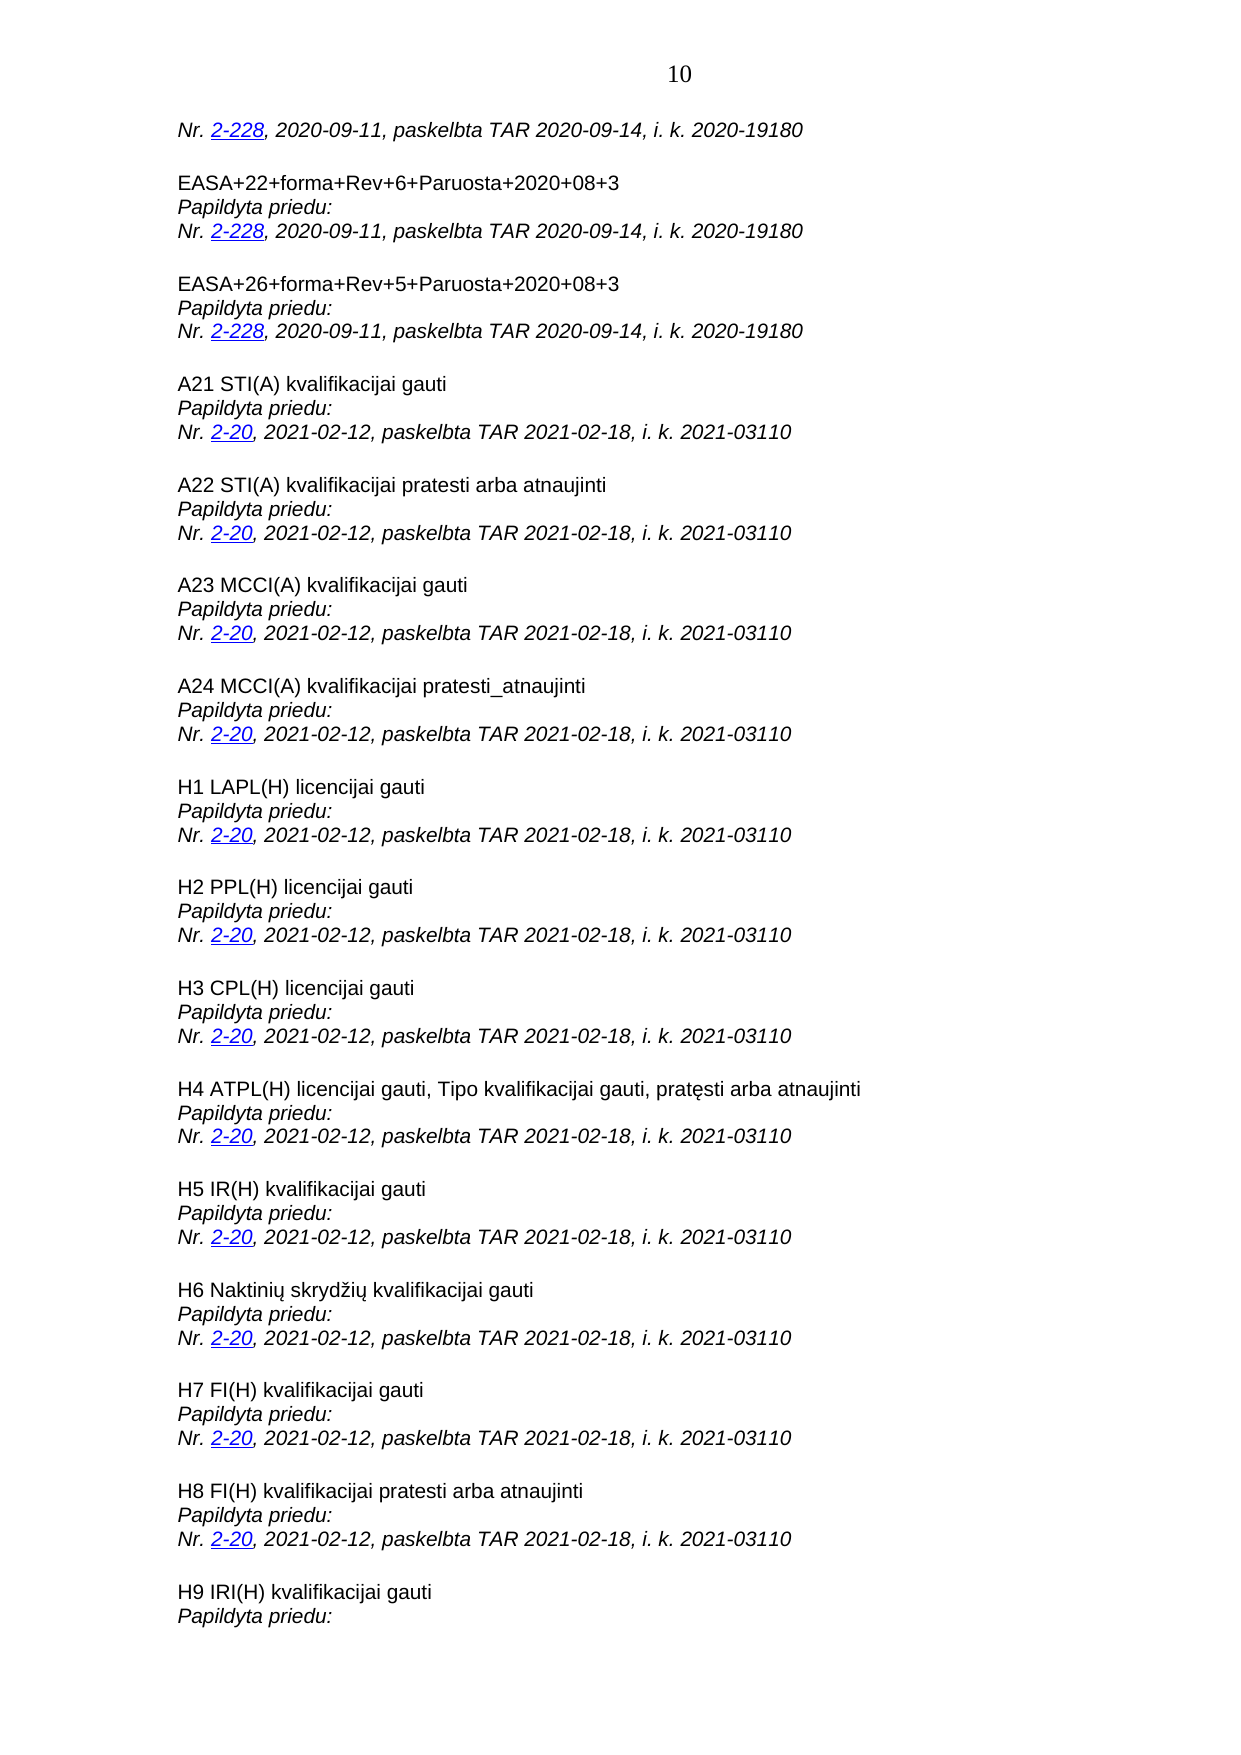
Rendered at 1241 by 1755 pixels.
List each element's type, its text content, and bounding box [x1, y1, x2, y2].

text H6 Naktinių skrydžių kvalifikacijai gauti [177, 1278, 1181, 1302]
text H1 LAPL(H) licencijai gauti [177, 774, 1181, 798]
text Papildyta priedu: [177, 497, 1181, 521]
text Papildyta priedu: [177, 899, 1181, 923]
text H8 FI(H) kvalifikacijai pratesti arba atnaujinti [177, 1479, 1181, 1503]
text EASA+22+forma+Rev+6+Paruosta+2020+08+3 [177, 171, 1181, 195]
text Papildyta priedu: [177, 798, 1181, 822]
text Papildyta priedu: [177, 295, 1181, 319]
text EASA+26+forma+Rev+5+Paruosta+2020+08+3 [177, 271, 1181, 295]
text Nr. 2-20, 2021-02-12, paskelbta TAR 2021-02-18, i. k. 2021-03110 [177, 420, 1181, 444]
text H4 ATPL(H) licencijai gauti, Tipo kvalifikacijai gauti, pratęsti arba atnaujinti [177, 1076, 1181, 1100]
text H3 CPL(H) licencijai gauti [177, 976, 1181, 1000]
text Nr. 2-20, 2021-02-12, paskelbta TAR 2021-02-18, i. k. 2021-03110 [177, 722, 1181, 746]
text Nr. 2-20, 2021-02-12, paskelbta TAR 2021-02-18, i. k. 2021-03110 [177, 1124, 1181, 1148]
text Nr. 2-20, 2021-02-12, paskelbta TAR 2021-02-18, i. k. 2021-03110 [177, 1225, 1181, 1249]
text Nr. 2-20, 2021-02-12, paskelbta TAR 2021-02-18, i. k. 2021-03110 [177, 822, 1181, 846]
text H2 PPL(H) licencijai gauti [177, 875, 1181, 899]
text Nr. 2-20, 2021-02-12, paskelbta TAR 2021-02-18, i. k. 2021-03110 [177, 1024, 1181, 1048]
text Nr. 2-20, 2021-02-12, paskelbta TAR 2021-02-18, i. k. 2021-03110 [177, 621, 1181, 645]
text Papildyta priedu: [177, 597, 1181, 621]
text Papildyta priedu: [177, 1100, 1181, 1124]
text Papildyta priedu: [177, 698, 1181, 722]
text Papildyta priedu: [177, 1402, 1181, 1426]
text Nr. 2-228, 2020-09-11, paskelbta TAR 2020-09-14, i. k. 2020-19180 [177, 219, 1181, 243]
text A21 STI(A) kvalifikacijai gauti [177, 372, 1181, 396]
text Nr. 2-20, 2021-02-12, paskelbta TAR 2021-02-18, i. k. 2021-03110 [177, 923, 1181, 947]
text Nr. 2-228, 2020-09-11, paskelbta TAR 2020-09-14, i. k. 2020-19180 [177, 118, 1181, 142]
text H9 IRI(H) kvalifikacijai gauti [177, 1579, 1181, 1603]
text Papildyta priedu: [177, 396, 1181, 420]
text H7 FI(H) kvalifikacijai gauti [177, 1378, 1181, 1402]
text A22 STI(A) kvalifikacijai pratesti arba atnaujinti [177, 473, 1181, 497]
text Nr. 2-20, 2021-02-12, paskelbta TAR 2021-02-18, i. k. 2021-03110 [177, 1527, 1181, 1551]
text Nr. 2-228, 2020-09-11, paskelbta TAR 2020-09-14, i. k. 2020-19180 [177, 319, 1181, 343]
text Nr. 2-20, 2021-02-12, paskelbta TAR 2021-02-18, i. k. 2021-03110 [177, 1326, 1181, 1349]
text A24 MCCI(A) kvalifikacijai pratesti_atnaujinti [177, 674, 1181, 698]
text Papildyta priedu: [177, 1302, 1181, 1326]
text Papildyta priedu: [177, 1201, 1181, 1225]
text Nr. 2-20, 2021-02-12, paskelbta TAR 2021-02-18, i. k. 2021-03110 [177, 1426, 1181, 1450]
text Papildyta priedu: [177, 1000, 1181, 1024]
text A23 MCCI(A) kvalifikacijai gauti [177, 573, 1181, 597]
text H5 IR(H) kvalifikacijai gauti [177, 1177, 1181, 1201]
text Papildyta priedu: [177, 1603, 1181, 1627]
text Papildyta priedu: [177, 1503, 1181, 1527]
text Nr. 2-20, 2021-02-12, paskelbta TAR 2021-02-18, i. k. 2021-03110 [177, 521, 1181, 544]
text Papildyta priedu: [177, 195, 1181, 219]
